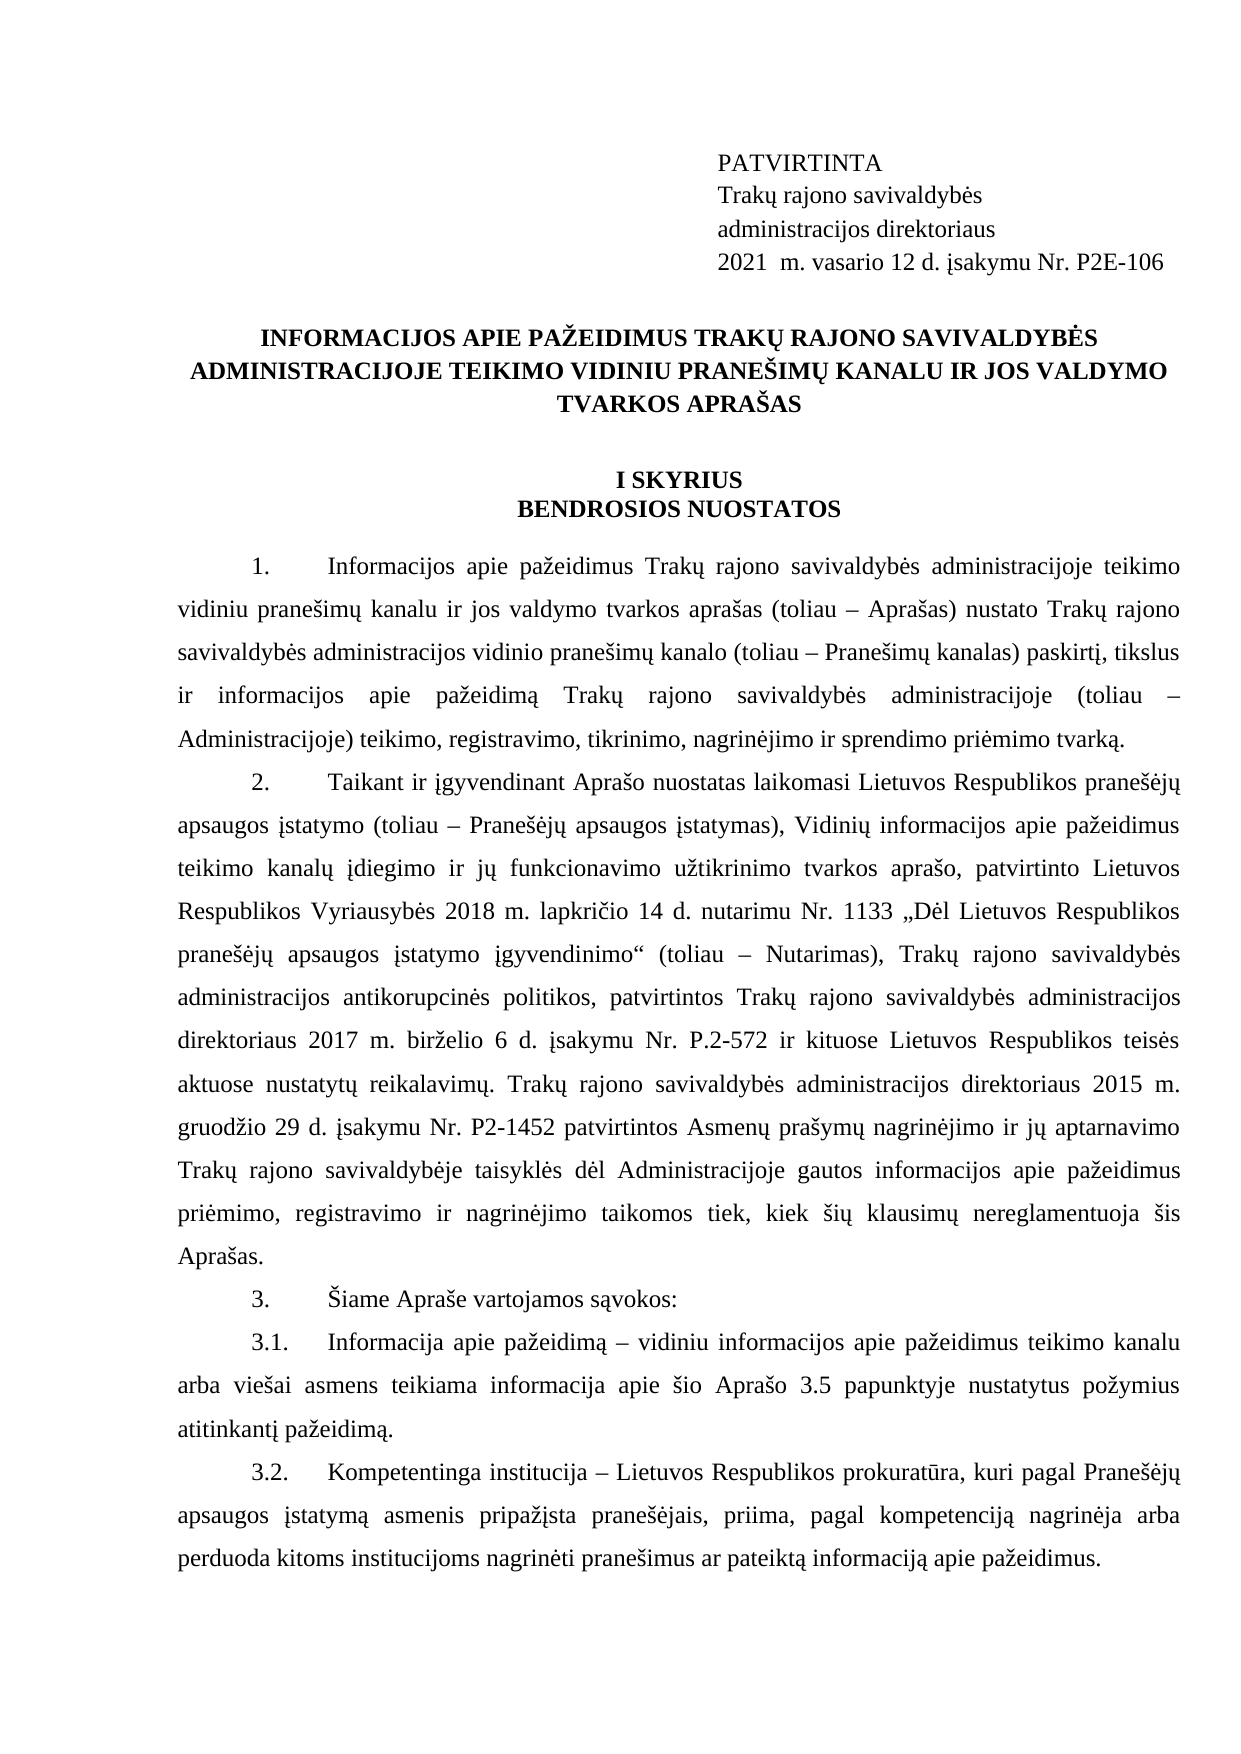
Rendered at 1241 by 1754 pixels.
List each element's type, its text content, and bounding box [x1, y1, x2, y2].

text 1. Informacijos apie pažeidimus Trakų rajono savivaldybės administracijoje teikimo vidiniu pranešimų kanalu ir jos valdymo tvarkos aprašas (toliau – Aprašas) nustato Trakų rajono savivaldybės administracijos vidinio pranešimų kanalo (toliau – Pranešimų kanalas) paskirtį, tikslus ir informacijos apie pažeidimą Trakų rajono savivaldybės administracijoje (toliau – Administracijoje) teikimo, registravimo, tikrinimo, nagrinėjimo ir sprendimo priėmimo tvarką. [177, 551, 1181, 752]
text I SKYRIUS [177, 465, 1181, 494]
text PATVIRTINTA [717, 148, 1179, 176]
text administracijos direktoriaus [717, 214, 1179, 242]
text 2021 m. vasario 12 d. įsakymu Nr. P2E-106 [717, 247, 1179, 275]
text 2. Taikant ir įgyvendinant Aprašo nuostatas laikomasi Lietuvos Respublikos pranešėjų apsaugos įstatymo (toliau – Pranešėjų apsaugos įstatymas), Vidinių informacijos apie pažeidimus teikimo kanalų įdiegimo ir jų funkcionavimo užtikrinimo tvarkos aprašo, patvirtinto Lietuvos Respublikos Vyriausybės 2018 m. lapkričio 14 d. nutarimu Nr. 1133 „Dėl Lietuvos Respublikos pranešėjų apsaugos įstatymo įgyvendinimo“ (toliau – Nutarimas), Trakų rajono savivaldybės administracijos antikorupcinės politikos, patvirtintos Trakų rajono savivaldybės administracijos direktoriaus 2017 m. birželio 6 d. įsakymu Nr. P.2-572 ir kituose Lietuvos Respublikos teisės aktuose nustatytų reikalavimų. Trakų rajono savivaldybės administracijos direktoriaus 2015 m. gruodžio 29 d. įsakymu Nr. P2-1452 patvirtintos Asmenų prašymų nagrinėjimo ir jų aptarnavimo Trakų rajono savivaldybėje taisyklės dėl Administracijoje gautos informacijos apie pažeidimus priėmimo, registravimo ir nagrinėjimo taikomos tiek, kiek šių klausimų nereglamentuoja šis Aprašas. [177, 767, 1181, 1270]
text 3.2. Kompetentinga institucija – Lietuvos Respublikos prokuratūra, kuri pagal Pranešėjų apsaugos įstatymą asmenis pripažįsta pranešėjais, priima, pagal kompetenciją nagrinėja arba perduoda kitoms institucijoms nagrinėti pranešimus ar pateiktą informaciją apie pažeidimus. [177, 1457, 1181, 1572]
text Trakų rajono savivaldybės [717, 181, 1179, 209]
text 3.1. Informacija apie pažeidimą – vidiniu informacijos apie pažeidimus teikimo kanalu arba viešai asmens teikiama informacija apie šio Aprašo 3.5 papunktyje nustatytus požymius atitinkantį pažeidimą. [177, 1327, 1181, 1442]
text INFORMACIJOS APIE PAŽEIDIMUS TRAKŲ RAJONO SAVIVALDYBĖS ADMINISTRACIJOJE TEIKIMO VIDINIU PRANEŠIMŲ KANALU IR JOS VALDYMO TVARKOS APRAŠAS [177, 323, 1181, 418]
text 3. Šiame Apraše vartojamos sąvokos: [177, 1284, 1181, 1313]
text BENDROSIOS NUOSTATOS [177, 494, 1181, 522]
